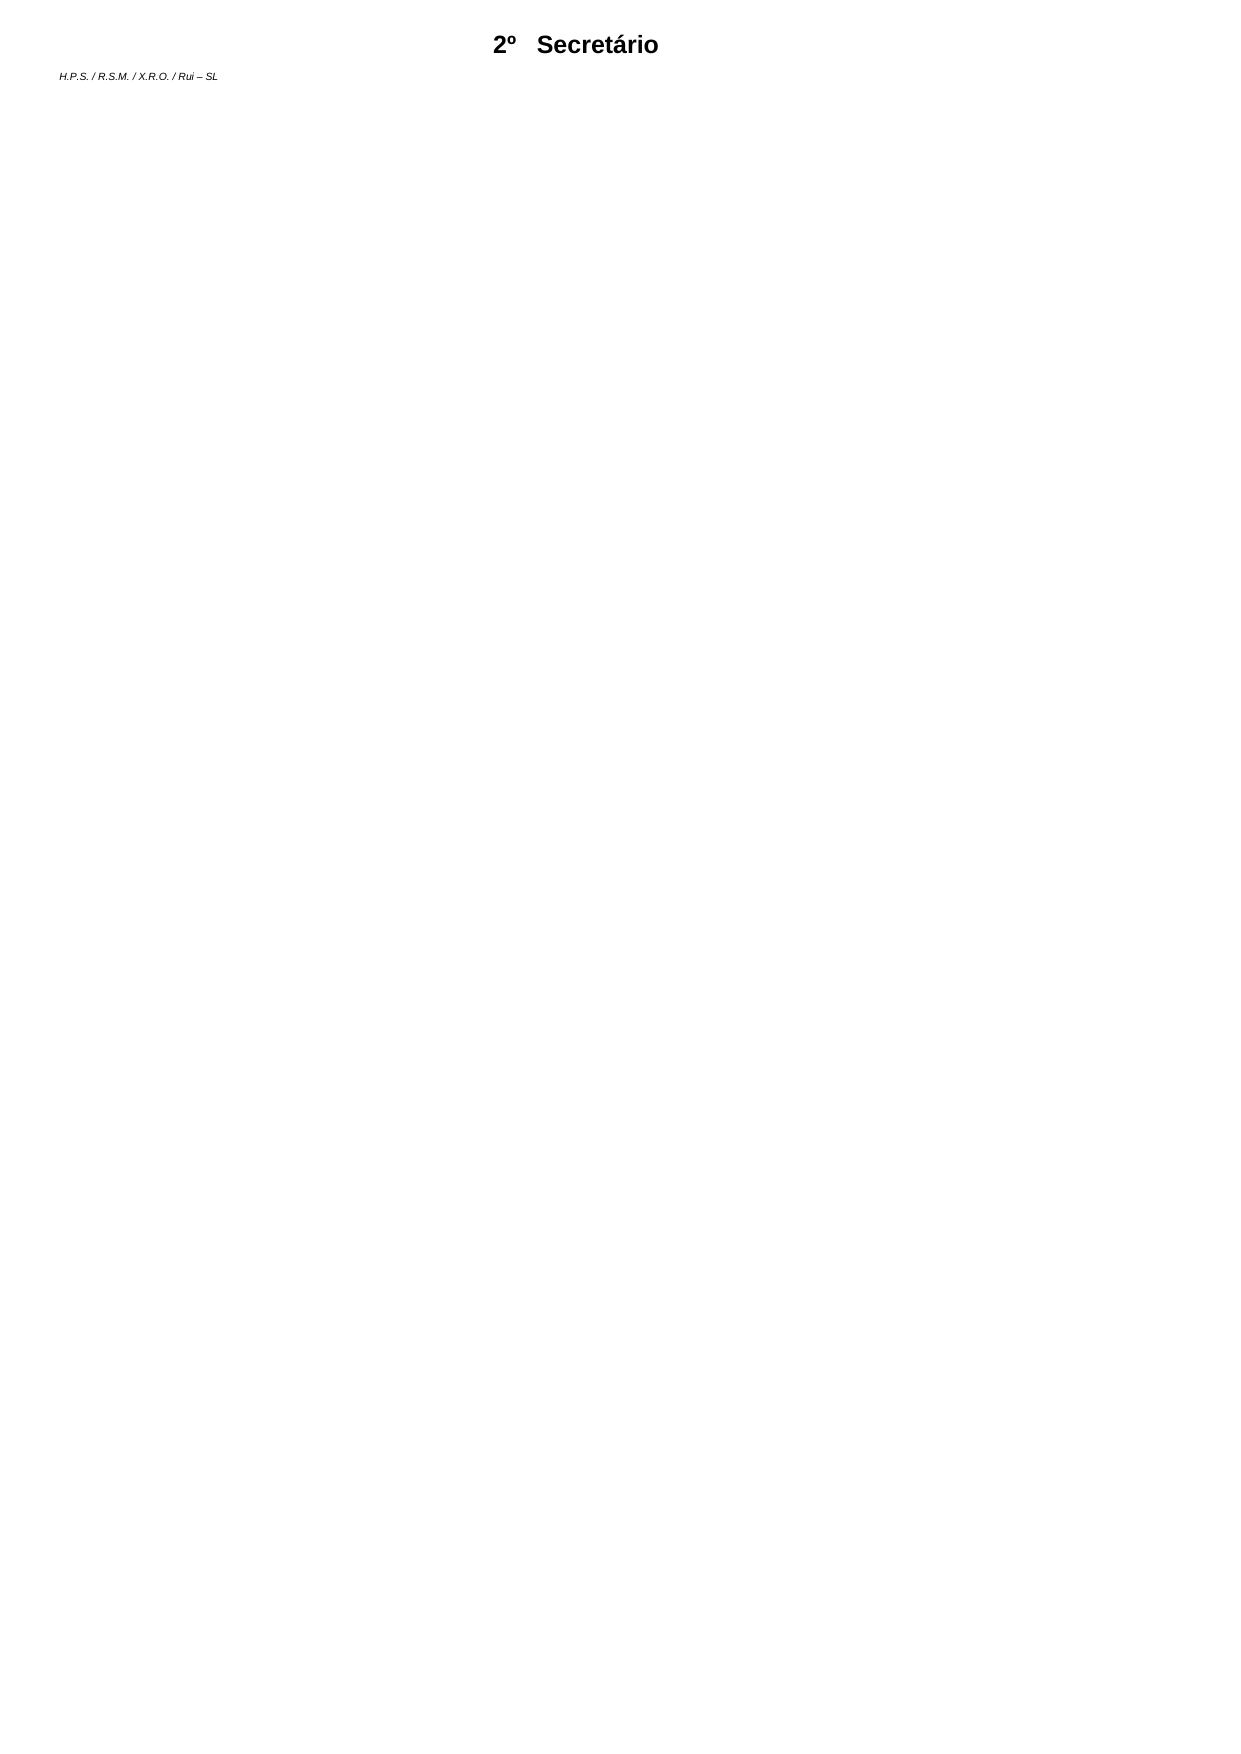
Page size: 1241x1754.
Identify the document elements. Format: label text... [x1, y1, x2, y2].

text H.P.S. / R.S.M. / X.R.O. / Rui – SL [59, 70, 1093, 82]
text 2º Secretário [59, 29, 1093, 58]
